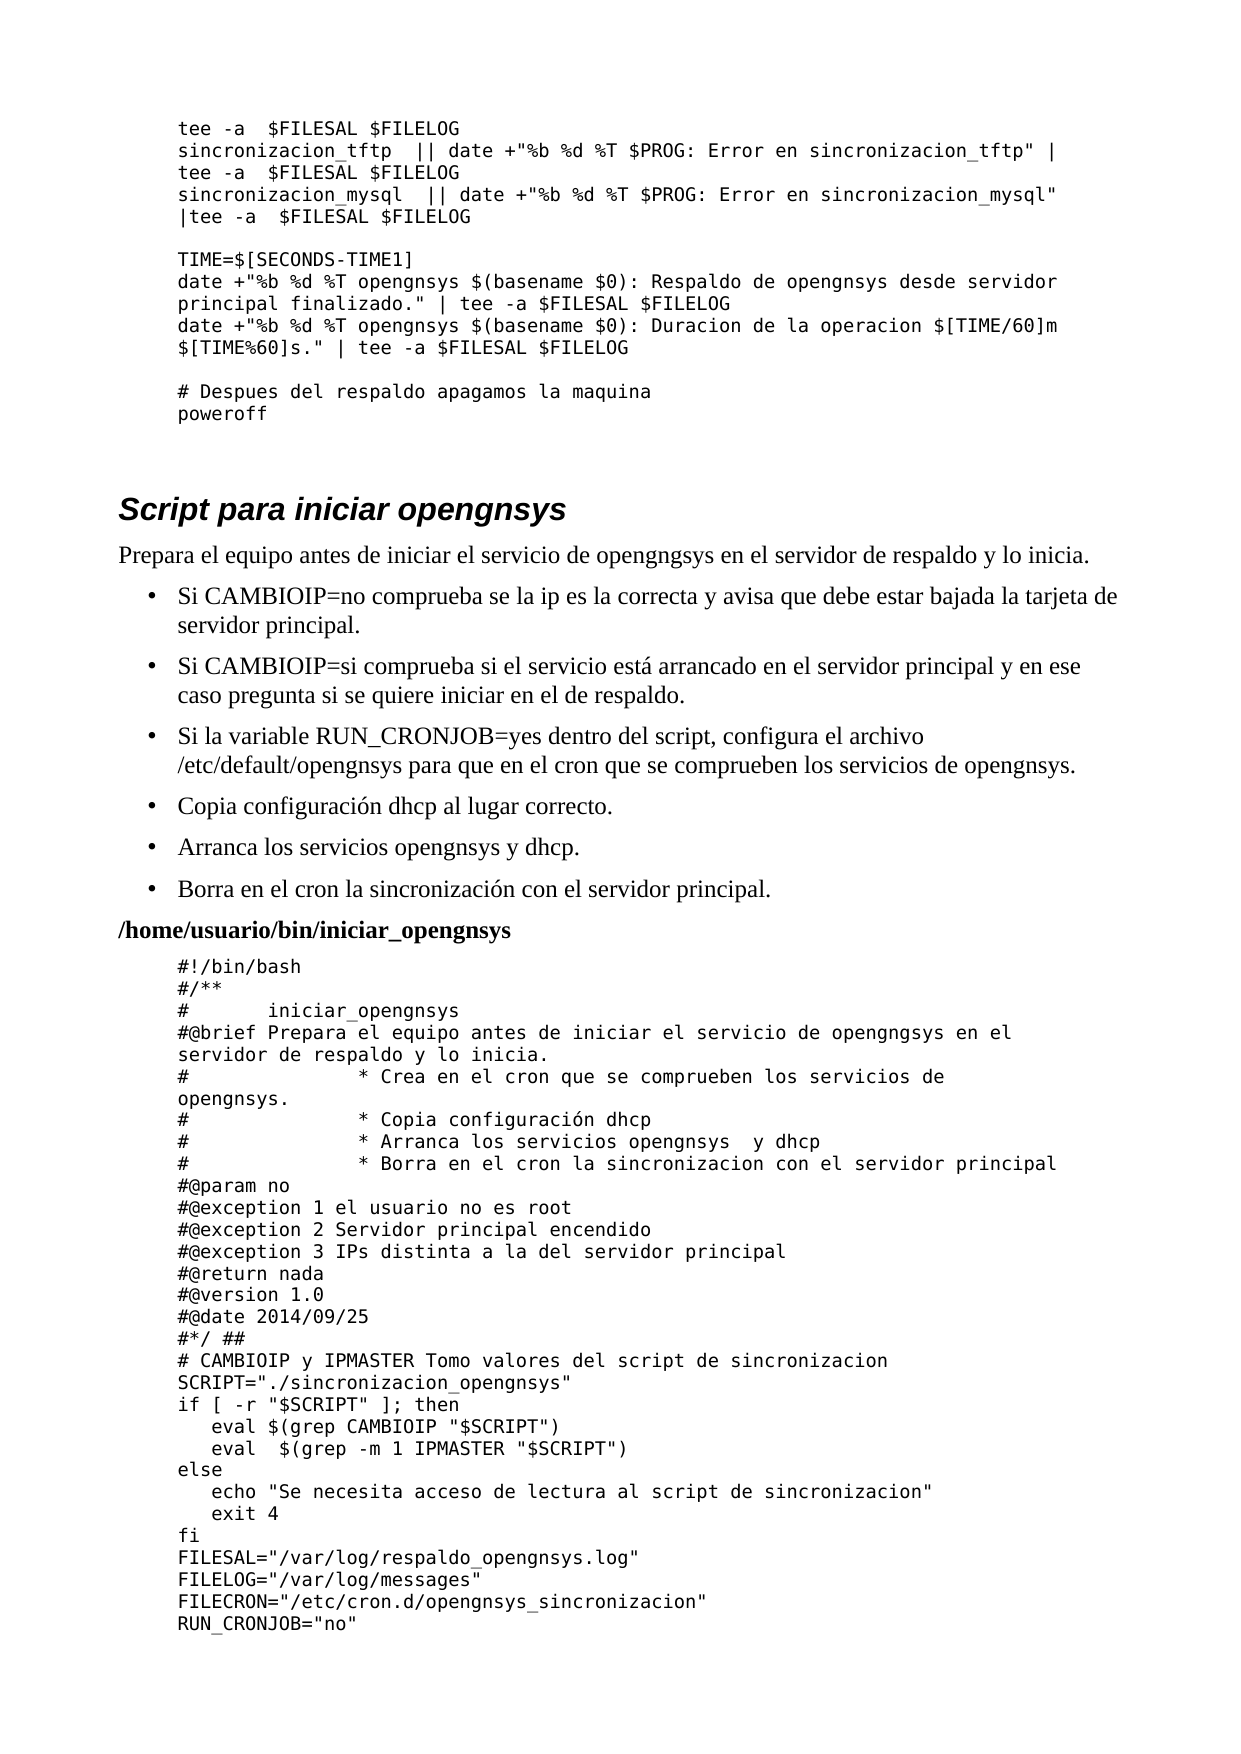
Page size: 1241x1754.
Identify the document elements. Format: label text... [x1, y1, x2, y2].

list Borra en el cron la sincronización con el servidor principal. [148, 874, 1122, 902]
list Si CAMBIOIP=si comprueba si el servicio está arrancado en el servidor principal y en ese caso pregunta si se quiere iniciar en el de respaldo. [148, 651, 1122, 709]
list Arranca los servicios opengnsys y dhcp. [148, 832, 1122, 861]
list Si CAMBIOIP=no comprueba se la ip es la correcta y avisa que debe estar bajada la tarjeta de servidor principal. [148, 581, 1122, 639]
text /home/usuario/bin/iniciar_opengnsys [118, 915, 1122, 944]
text #!/bin/bash #/** # iniciar_opengnsys #@brief Prepara el equipo antes de iniciar el servicio de opengngsys en el servidor de respaldo y lo inicia. # * Crea en el cron que se comprueben los servicios de opengnsys. # * Copia configuración dhcp # * Arranca los servicios opengnsys y dhcp # * Borra en el cron la sincronizacion con el servidor principal #@param no #@exception 1 el usuario no es root #@exception 2 Servidor principal encendido #@exception 3 IPs distinta a la del servidor principal #@return nada #@version 1.0 #@date 2014/09/25 #*/ ## # CAMBIOIP y IPMASTER Tomo valores del script de sincronizacion SCRIPT="./sincronizacion_opengnsys" if [ -r "$SCRIPT" ]; then eval $(grep CAMBIOIP "$SCRIPT") eval $(grep -m 1 IPMASTER "$SCRIPT") else echo "Se necesita acceso de lectura al script de sincronizacion" exit 4 fi FILESAL="/var/log/respaldo_opengnsys.log" FILELOG="/var/log/messages" FILECRON="/etc/cron.d/opengnsys_sincronizacion" RUN_CRONJOB="no" [177, 956, 1063, 1634]
list Si la variable RUN_CRONJOB=yes dentro del script, configura el archivo /etc/default/opengnsys para que en el cron que se comprueben los servicios de opengnsys. [148, 721, 1122, 779]
list Copia configuración dhcp al lugar correcto. [148, 791, 1122, 820]
text Prepara el equipo antes de iniciar el servicio de opengngsys en el servidor de respaldo y lo inicia. [118, 540, 1122, 569]
text tee -a $FILESAL $FILELOG sincronizacion_tftp || date +"%b %d %T $PROG: Error en sincronizacion_tftp" |tee -a $FILESAL $FILELOG sincronizacion_mysql || date +"%b %d %T $PROG: Error en sincronizacion_mysql" |tee -a $FILESAL $FILELOG TIME=$[SECONDS-TIME1] date +"%b %d %T opengnsys $(basename $0): Respaldo de opengnsys desde servidor principal finalizado." | tee -a $FILESAL $FILELOG date +"%b %d %T opengnsys $(basename $0): Duracion de la operacion $[TIME/60]m $[TIME%60]s." | tee -a $FILESAL $FILELOG # Despues del respaldo apagamos la maquina poweroff [177, 118, 1063, 424]
subtitle Script para iniciar opengnsys [118, 491, 1122, 527]
